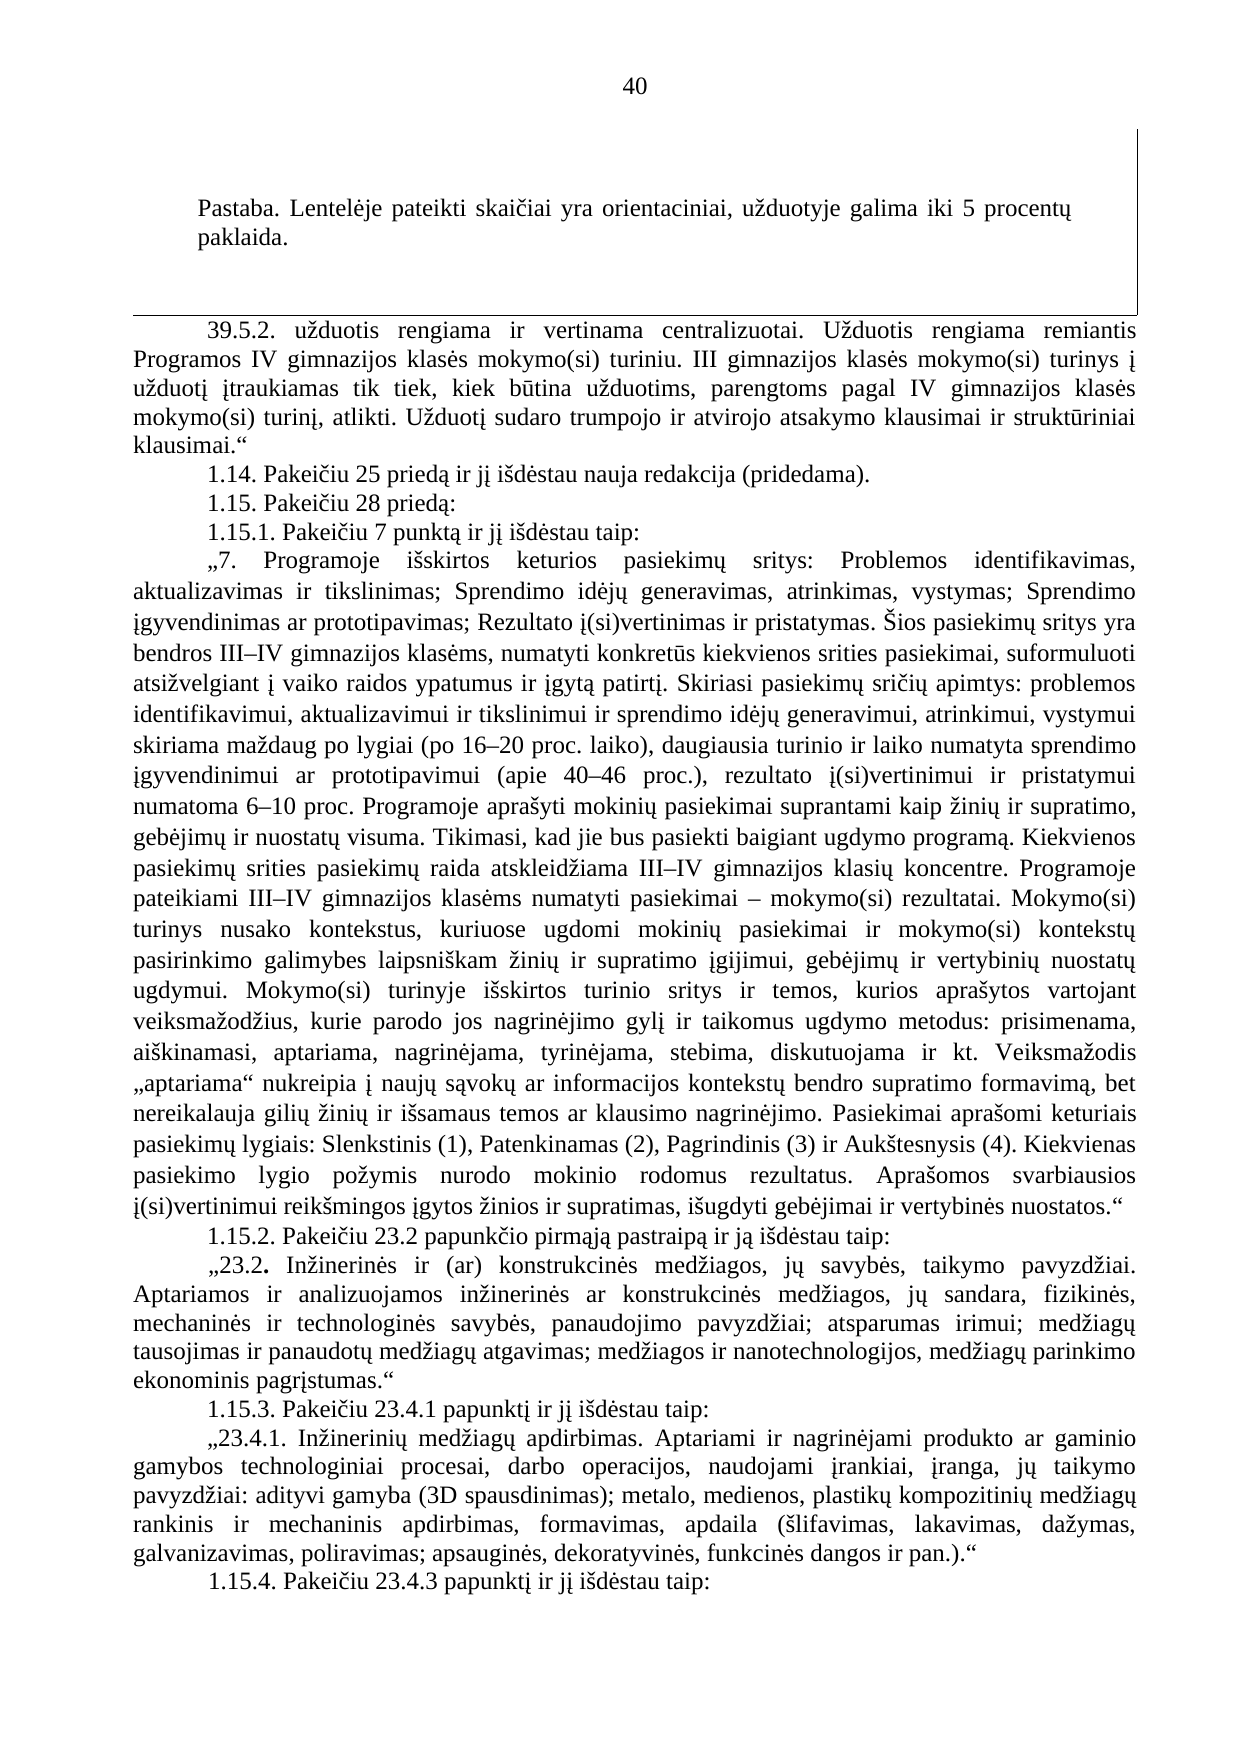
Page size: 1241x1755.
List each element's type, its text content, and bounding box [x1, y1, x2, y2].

text 1.15. Pakeičiu 28 priedą: [133, 488, 1137, 517]
text 1.15.2. Pakeičiu 23.2 papunkčio pirmąją pastraipą ir ją išdėstau taip: [133, 1221, 1137, 1250]
text 39.5.2. užduotis rengiama ir vertinama centralizuotai. Užduotis rengiama remiantis Programos IV gimnazijos klasės mokymo(si) turiniu. III gimnazijos klasės mokymo(si) turinys į užduotį įtraukiamas tik tiek, kiek būtina užduotims, parengtoms pagal IV gimnazijos klasės mokymo(si) turinį, atlikti. Užduotį sudaro trumpojo ir atvirojo atsakymo klausimai ir struktūriniai klausimai.“ [133, 315, 1137, 459]
text „7. Programoje išskirtos keturios pasiekimų sritys: Problemos identifikavimas, aktualizavimas ir tikslinimas; Sprendimo idėjų generavimas, atrinkimas, vystymas; Sprendimo įgyvendinimas ar prototipavimas; Rezultato į(si)vertinimas ir pristatymas. Šios pasiekimų sritys yra bendros III–IV gimnazijos klasėms, numatyti konkretūs kiekvienos srities pasiekimai, suformuluoti atsižvelgiant į vaiko raidos ypatumus ir įgytą patirtį. Skiriasi pasiekimų sričių apimtys: problemos identifikavimui, aktualizavimui ir tikslinimui ir sprendimo idėjų generavimui, atrinkimui, vystymui skiriama maždaug po lygiai (po 16–20 proc. laiko), daugiausia turinio ir laiko numatyta sprendimo įgyvendinimui ar prototipavimui (apie 40–46 proc.), rezultato į(si)vertinimui ir pristatymui numatoma 6–10 proc. Programoje aprašyti mokinių pasiekimai suprantami kaip žinių ir supratimo, gebėjimų ir nuostatų visuma. Tikimasi, kad jie bus pasiekti baigiant ugdymo programą. Kiekvienos pasiekimų srities pasiekimų raida atskleidžiama III–IV gimnazijos klasių koncentre. Programoje pateikiami III–IV gimnazijos klasėms numatyti pasiekimai – mokymo(si) rezultatai. Mokymo(si) turinys nusako kontekstus, kuriuose ugdomi mokinių pasiekimai ir mokymo(si) kontekstų pasirinkimo galimybes laipsniškam žinių ir supratimo įgijimui, gebėjimų ir vertybinių nuostatų ugdymui. Mokymo(si) turinyje išskirtos turinio sritys ir temos, kurios aprašytos vartojant veiksmažodžius, kurie parodo jos nagrinėjimo gylį ir taikomus ugdymo metodus: prisimenama, aiškinamasi, aptariama, nagrinėjama, tyrinėjama, stebima, diskutuojama ir kt. Veiksmažodis „aptariama“ nukreipia į naujų sąvokų ar informacijos kontekstų bendro supratimo formavimą, bet nereikalauja gilių žinių ir išsamaus temos ar klausimo nagrinėjimo. Pasiekimai aprašomi keturiais pasiekimų lygiais: Slenkstinis (1), Patenkinamas (2), Pagrindinis (3) ir Aukštesnysis (4). Kiekvienas pasiekimo lygio požymis nurodo mokinio rodomus rezultatus. Aprašomos svarbiausios į(si)vertinimui reikšmingos įgytos žinios ir supratimas, išugdyti gebėjimai ir vertybinės nuostatos.“ [133, 545, 1137, 1219]
text „23.4.1. Inžinerinių medžiagų apdirbimas. Aptariami ir nagrinėjami produkto ar gaminio gamybos technologiniai procesai, darbo operacijos, naudojami įrankiai, įranga, jų taikymo pavyzdžiai: adityvi gamyba (3D spausdinimas); metalo, medienos, plastikų kompozitinių medžiagų rankinis ir mechaninis apdirbimas, formavimas, apdaila (šlifavimas, lakavimas, dažymas, galvanizavimas, poliravimas; apsauginės, dekoratyvinės, funkcinės dangos ir pan.).“ [133, 1423, 1137, 1566]
text „23.2. Inžinerinės ir (ar) konstrukcinės medžiagos, jų savybės, taikymo pavyzdžiai. Aptariamos ir analizuojamos inžinerinės ar konstrukcinės medžiagos, jų sandara, fizikinės, mechaninės ir technologinės savybės, panaudojimo pavyzdžiai; atsparumas irimui; medžiagų tausojimas ir panaudotų medžiagų atgavimas; medžiagos ir nanotechnologijos, medžiagų parinkimo ekonominis pagrįstumas.“ [133, 1250, 1137, 1394]
text 1.15.4. Pakeičiu 23.4.3 papunktį ir jį išdėstau taip: [133, 1566, 1137, 1595]
text 1.15.3. Pakeičiu 23.4.1 papunktį ir jį išdėstau taip: [133, 1394, 1137, 1423]
text Pastaba. Lentelėje pateikti skaičiai yra orientaciniai, užduotyje galima iki 5 procentų paklaida. [133, 129, 1137, 315]
text 1.14. Pakeičiu 25 priedą ir jį išdėstau nauja redakcija (pridedama). [133, 459, 1137, 488]
text 1.15.1. Pakeičiu 7 punktą ir jį išdėstau taip: [133, 517, 1137, 545]
